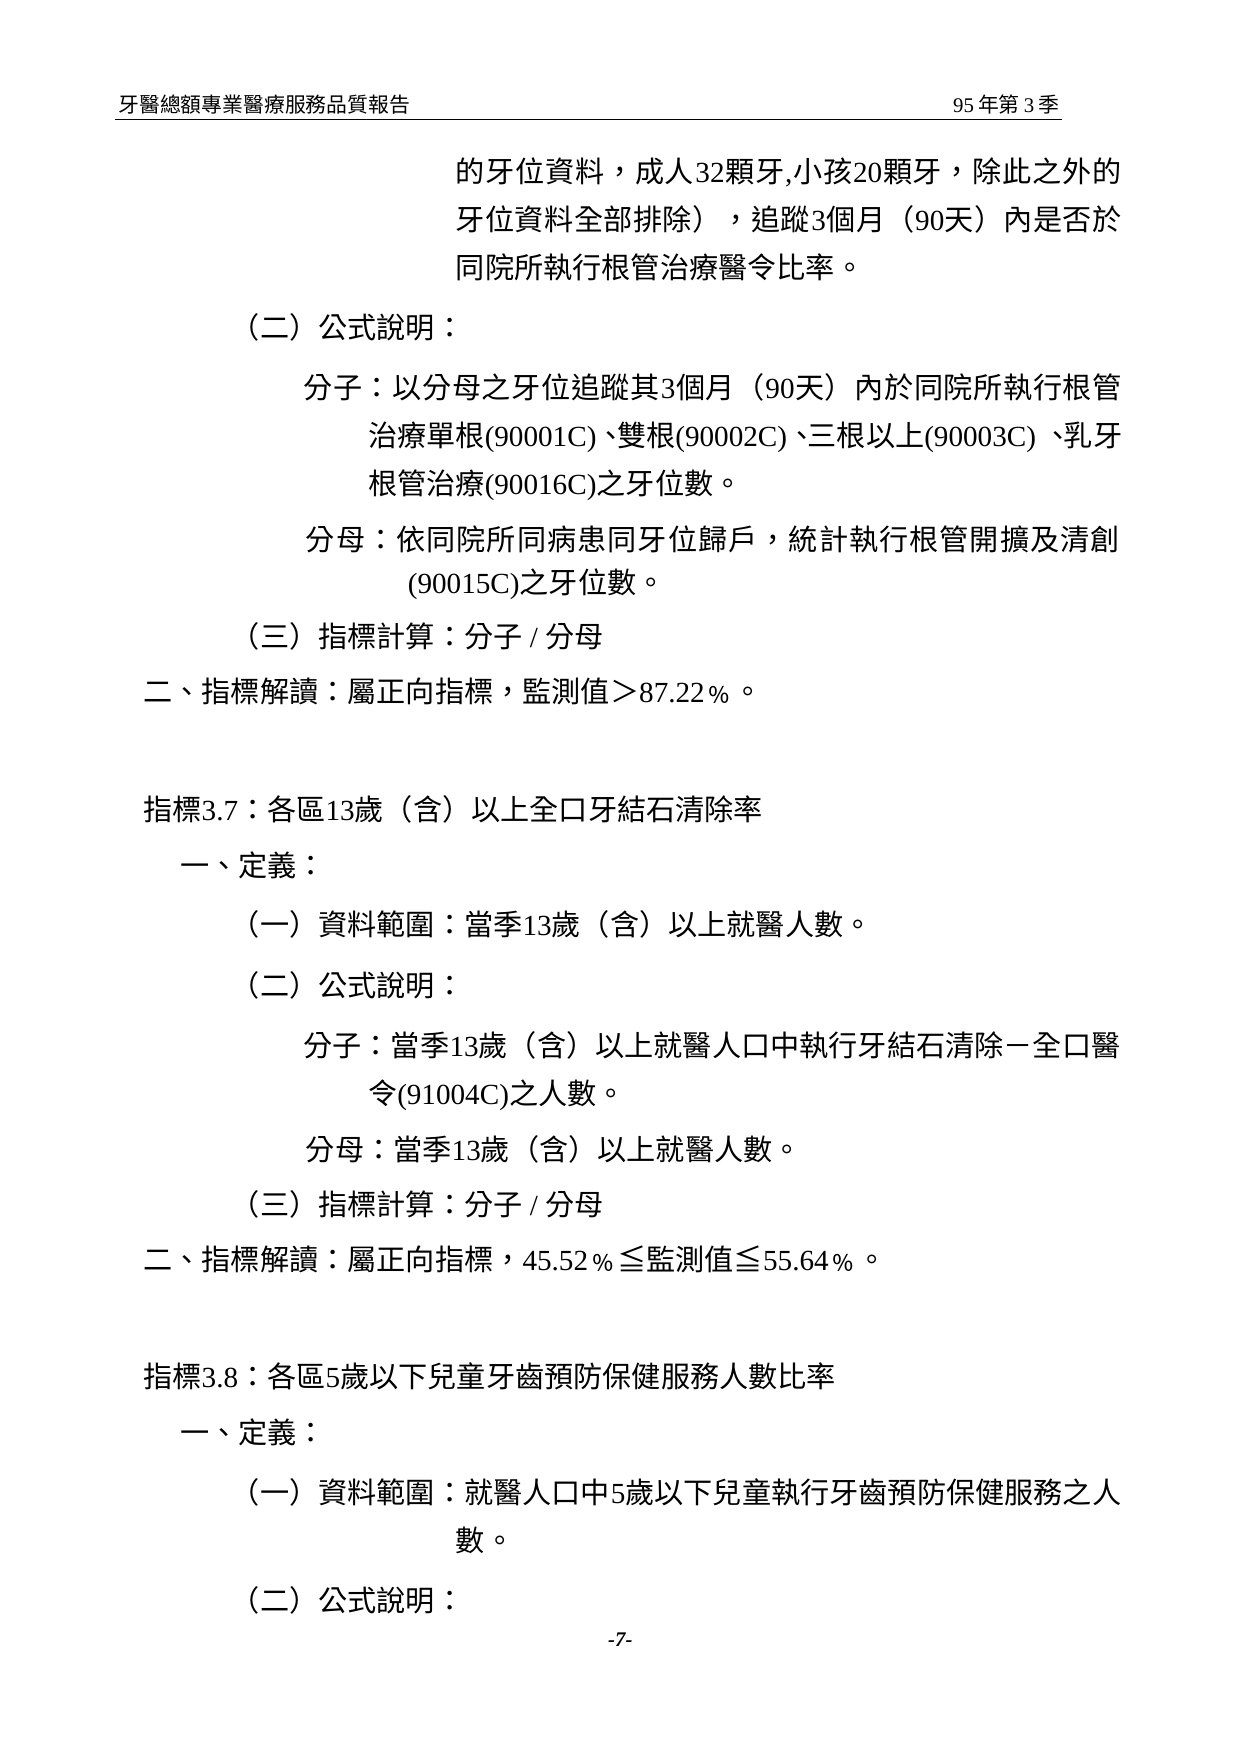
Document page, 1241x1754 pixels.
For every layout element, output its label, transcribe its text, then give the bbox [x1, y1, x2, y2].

text 分子：當季13歲（含）以上就醫人口中執行牙結石清除－全口醫令(91004C)之人數。 [303, 1018, 1122, 1114]
text 二、指標解讀：屬正向指標，監測值＞87.22﹪。 [143, 669, 1122, 711]
text 二、指標解讀：屬正向指標，45.52﹪≦監測值≦55.64﹪。 [143, 1236, 1122, 1278]
text （一）資料範圍：就醫人口中5歲以下兒童執行牙齒預防保健服務之人數。 [231, 1465, 1122, 1561]
text （二）公式說明： [231, 300, 1122, 348]
text （一）資料範圍：當季13歲（含）以上就醫人數。 [231, 897, 1122, 945]
text 指標3.8：各區5歲以下兒童牙齒預防保健服務人數比率 [143, 1349, 1122, 1397]
text 一、定義： [180, 843, 1122, 885]
text 一、定義： [180, 1410, 1122, 1452]
text （二）公式說明： [231, 1573, 1122, 1621]
text 分母：依同院所同病患同牙位歸戶，統計執行根管開擴及清創(90015C)之牙位數。 [306, 517, 1122, 601]
text （二）公式說明： [231, 958, 1122, 1006]
text （三）指標計算：分子 / 分母 [231, 1181, 1122, 1224]
text （三）指標計算：分子 / 分母 [231, 614, 1122, 656]
text 分子：以分母之牙位追蹤其3個月（90天）內於同院所執行根管治療單根(90001C)、雙根(90002C)、三根以上(90003C) 、乳牙根管治療(90016C)之牙位數。 [303, 361, 1122, 504]
text 分母：當季13歲（含）以上就醫人數。 [306, 1127, 1122, 1169]
text 的牙位資料，成人32顆牙,小孩20顆牙，除此之外的牙位資料全部排除），追蹤3個月（90天）內是否於同院所執行根管治療醫令比率。 [231, 144, 1122, 288]
text 指標3.7：各區13歲（含）以上全口牙結石清除率 [143, 782, 1122, 830]
